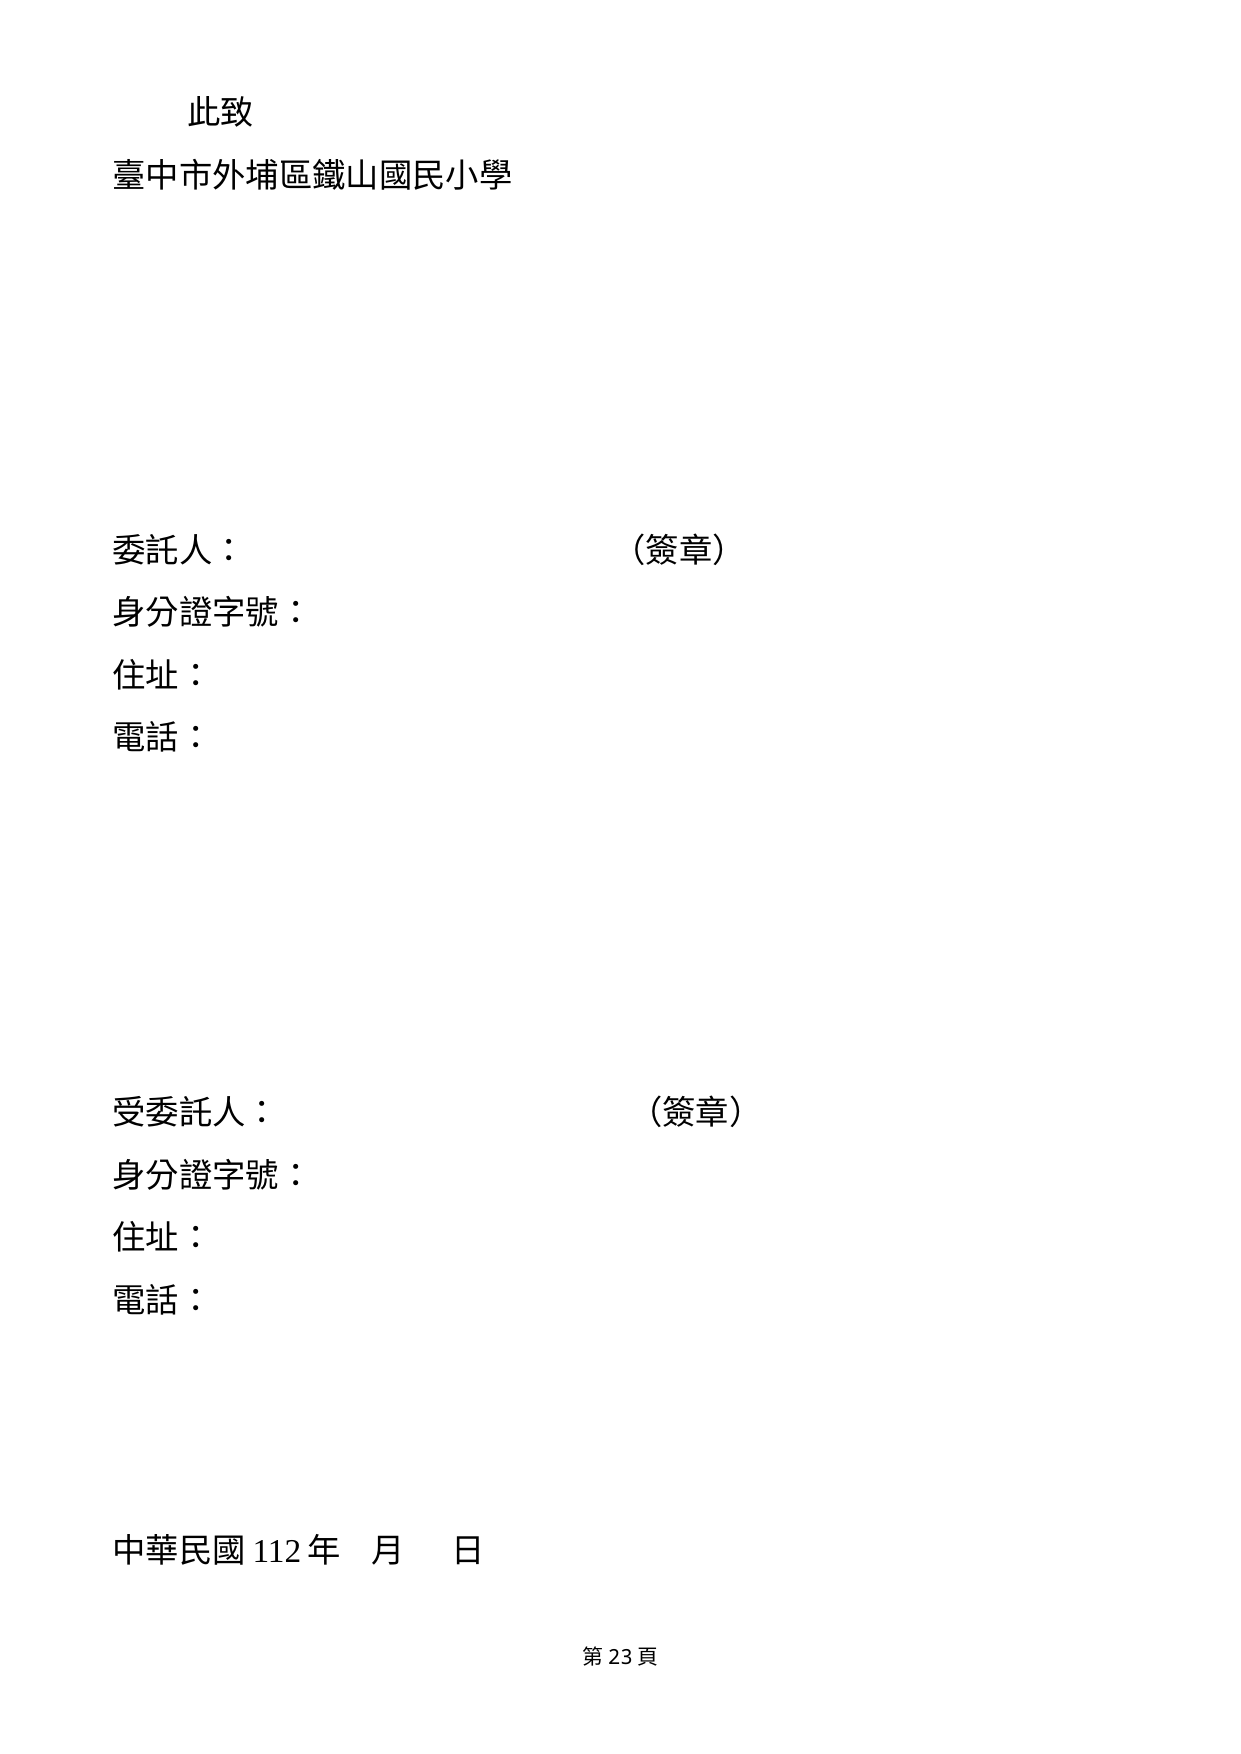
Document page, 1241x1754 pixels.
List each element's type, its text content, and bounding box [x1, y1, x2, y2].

text 臺中市外埔區鐵山國民小學 [112, 131, 1128, 193]
text 委託人： （簽章） [112, 506, 1128, 568]
text 電話： [112, 693, 1128, 756]
text 此致 [112, 68, 1128, 131]
text 中華民國112年7月20日 [112, 1506, 1128, 1568]
text 身分證字號： [112, 1131, 1128, 1193]
text 住址： [112, 631, 1128, 693]
text 住址： [112, 1193, 1128, 1256]
text 電話： [112, 1256, 1128, 1318]
text 身分證字號： [112, 568, 1128, 631]
text 受委託人： （簽章） [112, 1068, 1128, 1131]
